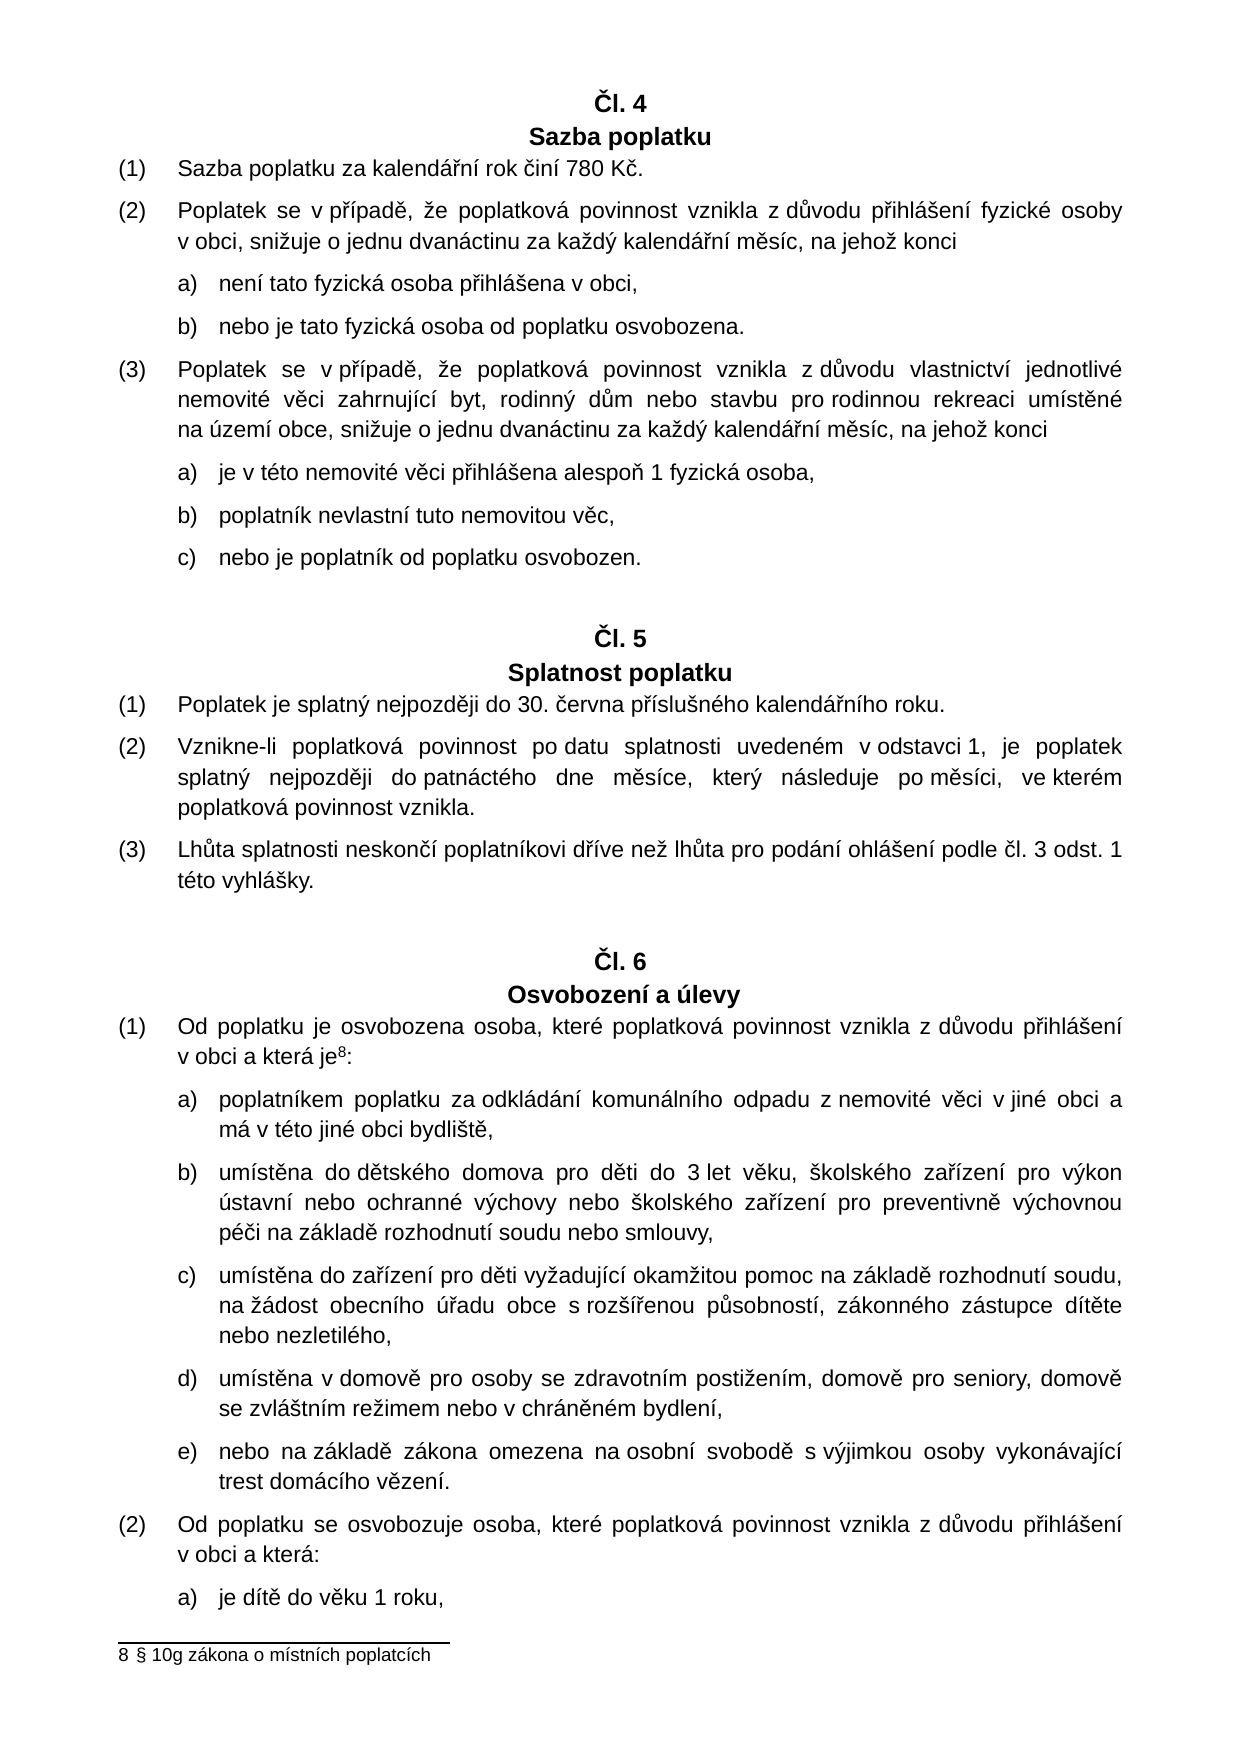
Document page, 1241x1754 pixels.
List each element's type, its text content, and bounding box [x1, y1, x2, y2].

list nebo je tato fyzická osoba od poplatku osvobozena. [177, 313, 1122, 339]
list § 10g zákona o místních poplatcích [118, 1643, 1122, 1665]
list Od poplatku je osvobozena osoba, které poplatková povinnost vznikla z důvodu přihlášení v obci a která je: [118, 1013, 1122, 1069]
list poplatník nevlastní tuto nemovitou věc, [177, 502, 1122, 528]
list umístěna v domově pro osoby se zdravotním postižením, domově pro seniory, domově se zvláštním režimem nebo v chráněném bydlení, [177, 1365, 1122, 1421]
list není tato fyzická osoba přihlášena v obci, [177, 270, 1122, 297]
list Sazba poplatku za kalendářní rok činí 780 Kč. [118, 155, 1122, 181]
list nebo na základě zákona omezena na osobní svobodě s výjimkou osoby vykonávající trest domácího vězení. [177, 1438, 1122, 1494]
list Poplatek je splatný nejpozději do 30. června příslušného kalendářního roku. [118, 691, 1122, 717]
list je dítě do věku 1 roku, [177, 1584, 1122, 1610]
list Lhůta splatnosti neskončí poplatníkovi dříve než lhůta pro podání ohlášení podle čl. 3 odst. 1 této vyhlášky. [118, 836, 1122, 893]
list Vznikne-li poplatková povinnost po datu splatnosti uvedeném v odstavci 1, je poplatek splatný nejpozději do patnáctého dne měsíce, který následuje po měsíci, ve kterém poplatková povinnost vznikla. [118, 733, 1122, 820]
list Od poplatku se osvobozuje osoba, které poplatková povinnost vznikla z důvodu přihlášení v obci a která: [118, 1511, 1122, 1567]
list umístěna do dětského domova pro děti do 3 let věku, školského zařízení pro výkon ústavní nebo ochranné výchovy nebo školského zařízení pro preventivně výchovnou péči na základě rozhodnutí soudu nebo smlouvy, [177, 1159, 1122, 1245]
subtitle Čl. 6 Osvobození a úlevy [118, 947, 1122, 1008]
subtitle Čl. 5 Splatnost poplatku [118, 624, 1122, 686]
list nebo je poplatník od poplatku osvobozen. [177, 544, 1122, 571]
list umístěna do zařízení pro děti vyžadující okamžitou pomoc na základě rozhodnutí soudu, na žádost obecního úřadu obce s rozšířenou působností, zákonného zástupce dítěte nebo nezletilého, [177, 1262, 1122, 1348]
subtitle Čl. 4 Sazba poplatku [118, 89, 1122, 150]
list Poplatek se v případě, že poplatková povinnost vznikla z důvodu vlastnictví jednotlivé nemovité věci zahrnující byt, rodinný dům nebo stavbu pro rodinnou rekreaci umístěné na území obce, snižuje o jednu dvanáctinu za každý kalendářní měsíc, na jehož konci [118, 356, 1122, 442]
list Poplatek se v případě, že poplatková povinnost vznikla z důvodu přihlášení fyzické osoby v obci, snižuje o jednu dvanáctinu za každý kalendářní měsíc, na jehož konci [118, 197, 1122, 254]
list je v této nemovité věci přihlášena alespoň 1 fyzická osoba, [177, 459, 1122, 485]
list poplatníkem poplatku za odkládání komunálního odpadu z nemovité věci v jiné obci a má v této jiné obci bydliště, [177, 1086, 1122, 1142]
